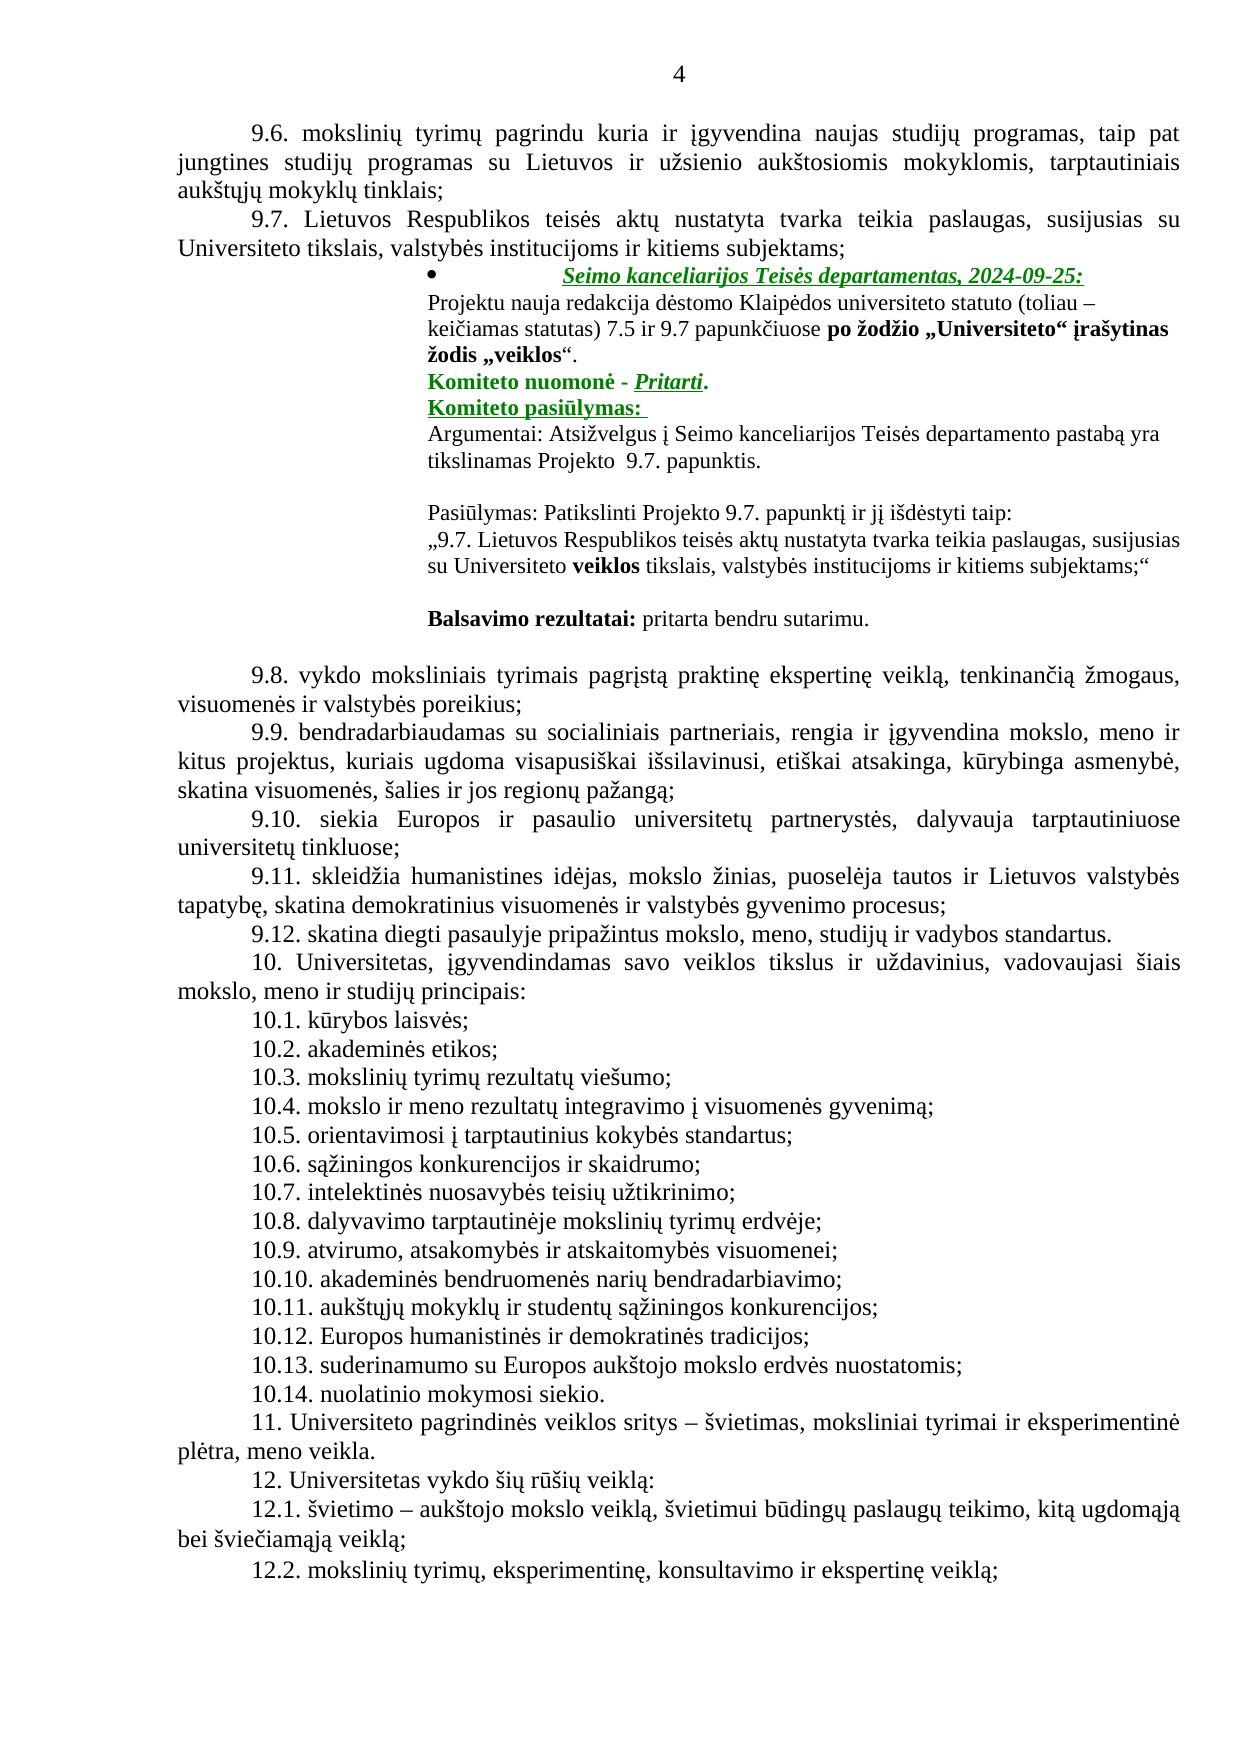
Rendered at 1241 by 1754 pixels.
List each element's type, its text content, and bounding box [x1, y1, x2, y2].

text 9.9. bendradarbiaudamas su socialiniais partneriais, rengia ir įgyvendina mokslo, meno ir kitus projektus, kuriais ugdoma visapusiškai išsilavinusi, etiškai atsakinga, kūrybinga asmenybė, skatina visuomenės, šalies ir jos regionų pažangą; [177, 717, 1181, 804]
text 10.1. kūrybos laisvės; [177, 1005, 1181, 1034]
text 12.1. švietimo – aukštojo mokslo veiklą, švietimui būdingų paslaugų teikimo, kitą ugdomąją bei šviečiamąją veiklą; [177, 1494, 1181, 1553]
text 9.7. Lietuvos Respublikos teisės aktų nustatyta tvarka teikia paslaugas, susijusias su Universiteto tikslais, valstybės institucijoms ir kitiems subjektams; [177, 204, 1181, 262]
text „9.7. Lietuvos Respublikos teisės aktų nustatyta tvarka teikia paslaugas, susijusias su Universiteto veiklos tikslais, valstybės institucijoms ir kitiems subjektams;“ [427, 526, 1181, 578]
text 10.10. akademinės bendruomenės narių bendradarbiavimo; [177, 1264, 1181, 1292]
text 9.8. vykdo moksliniais tyrimais pagrįstą praktinę ekspertinę veiklą, tenkinančią žmogaus, visuomenės ir valstybės poreikius; [177, 660, 1181, 717]
text 10.5. orientavimosi į tarptautinius kokybės standartus; [177, 1120, 1181, 1149]
text 10.13. suderinamumo su Europos aukštojo mokslo erdvės nuostatomis; [177, 1350, 1181, 1379]
text 9.12. skatina diegti pasaulyje pripažintus mokslo, meno, studijų ir vadybos standartus. [177, 919, 1181, 947]
text 9.11. skleidžia humanistines idėjas, mokslo žinias, puoselėja tautos ir Lietuvos valstybės tapatybę, skatina demokratinius visuomenės ir valstybės gyvenimo procesus; [177, 861, 1181, 919]
text Balsavimo rezultatai: pritarta bendru sutarimu. [427, 605, 1181, 631]
text 9.6. mokslinių tyrimų pagrindu kuria ir įgyvendina naujas studijų programas, taip pat jungtines studijų programas su Lietuvos ir užsienio aukštosiomis mokyklomis, tarptautiniais aukštųjų mokyklų tinklais; [177, 118, 1181, 204]
text 10.9. atvirumo, atsakomybės ir atskaitomybės visuomenei; [177, 1235, 1181, 1264]
text 10.11. aukštųjų mokyklų ir studentų sąžiningos konkurencijos; [177, 1292, 1181, 1321]
text Komiteto pasiūlymas: [427, 394, 1181, 420]
text 10. Universitetas, įgyvendindamas savo veiklos tikslus ir uždavinius, vadovaujasi šiais mokslo, meno ir studijų principais: [177, 947, 1181, 1005]
text 10.14. nuolatinio mokymosi siekio. [177, 1379, 1181, 1407]
text 10.8. dalyvavimo tarptautinėje mokslinių tyrimų erdvėje; [177, 1206, 1181, 1235]
text Projektu nauja redakcija dėstomo Klaipėdos universiteto statuto (toliau – keičiamas statutas) 7.5 ir 9.7 papunkčiuose po žodžio „Universiteto“ įrašytinas žodis „veiklos“. [427, 289, 1181, 368]
text 10.7. intelektinės nuosavybės teisių užtikrinimo; [177, 1177, 1181, 1206]
text Argumentai: Atsižvelgus į Seimo kanceliarijos Teisės departamento pastabą yra tikslinamas Projekto 9.7. papunktis. [427, 420, 1181, 473]
text 12.2. mokslinių tyrimų, eksperimentinę, konsultavimo ir ekspertinę veiklą; [177, 1555, 1181, 1584]
text Pasiūlymas: Patikslinti Projekto 9.7. papunktį ir jį išdėstyti taip: [427, 499, 1181, 526]
text 10.12. Europos humanistinės ir demokratinės tradicijos; [177, 1321, 1181, 1350]
list Seimo kanceliarijos Teisės departamentas, 2024-09-25: [427, 262, 1181, 289]
text 10.3. mokslinių tyrimų rezultatų viešumo; [177, 1062, 1181, 1091]
text 10.6. sąžiningos konkurencijos ir skaidrumo; [177, 1149, 1181, 1177]
text 10.4. mokslo ir meno rezultatų integravimo į visuomenės gyvenimą; [177, 1091, 1181, 1120]
text 10.2. akademinės etikos; [177, 1034, 1181, 1062]
text Komiteto nuomonė - Pritarti. [427, 368, 1181, 394]
text 11. Universiteto pagrindinės veiklos sritys – švietimas, moksliniai tyrimai ir eksperimentinė plėtra, meno veikla. [177, 1407, 1181, 1465]
text 9.10. siekia Europos ir pasaulio universitetų partnerystės, dalyvauja tarptautiniuose universitetų tinkluose; [177, 804, 1181, 861]
text 12. Universitetas vykdo šių rūšių veiklą: [177, 1465, 1181, 1494]
